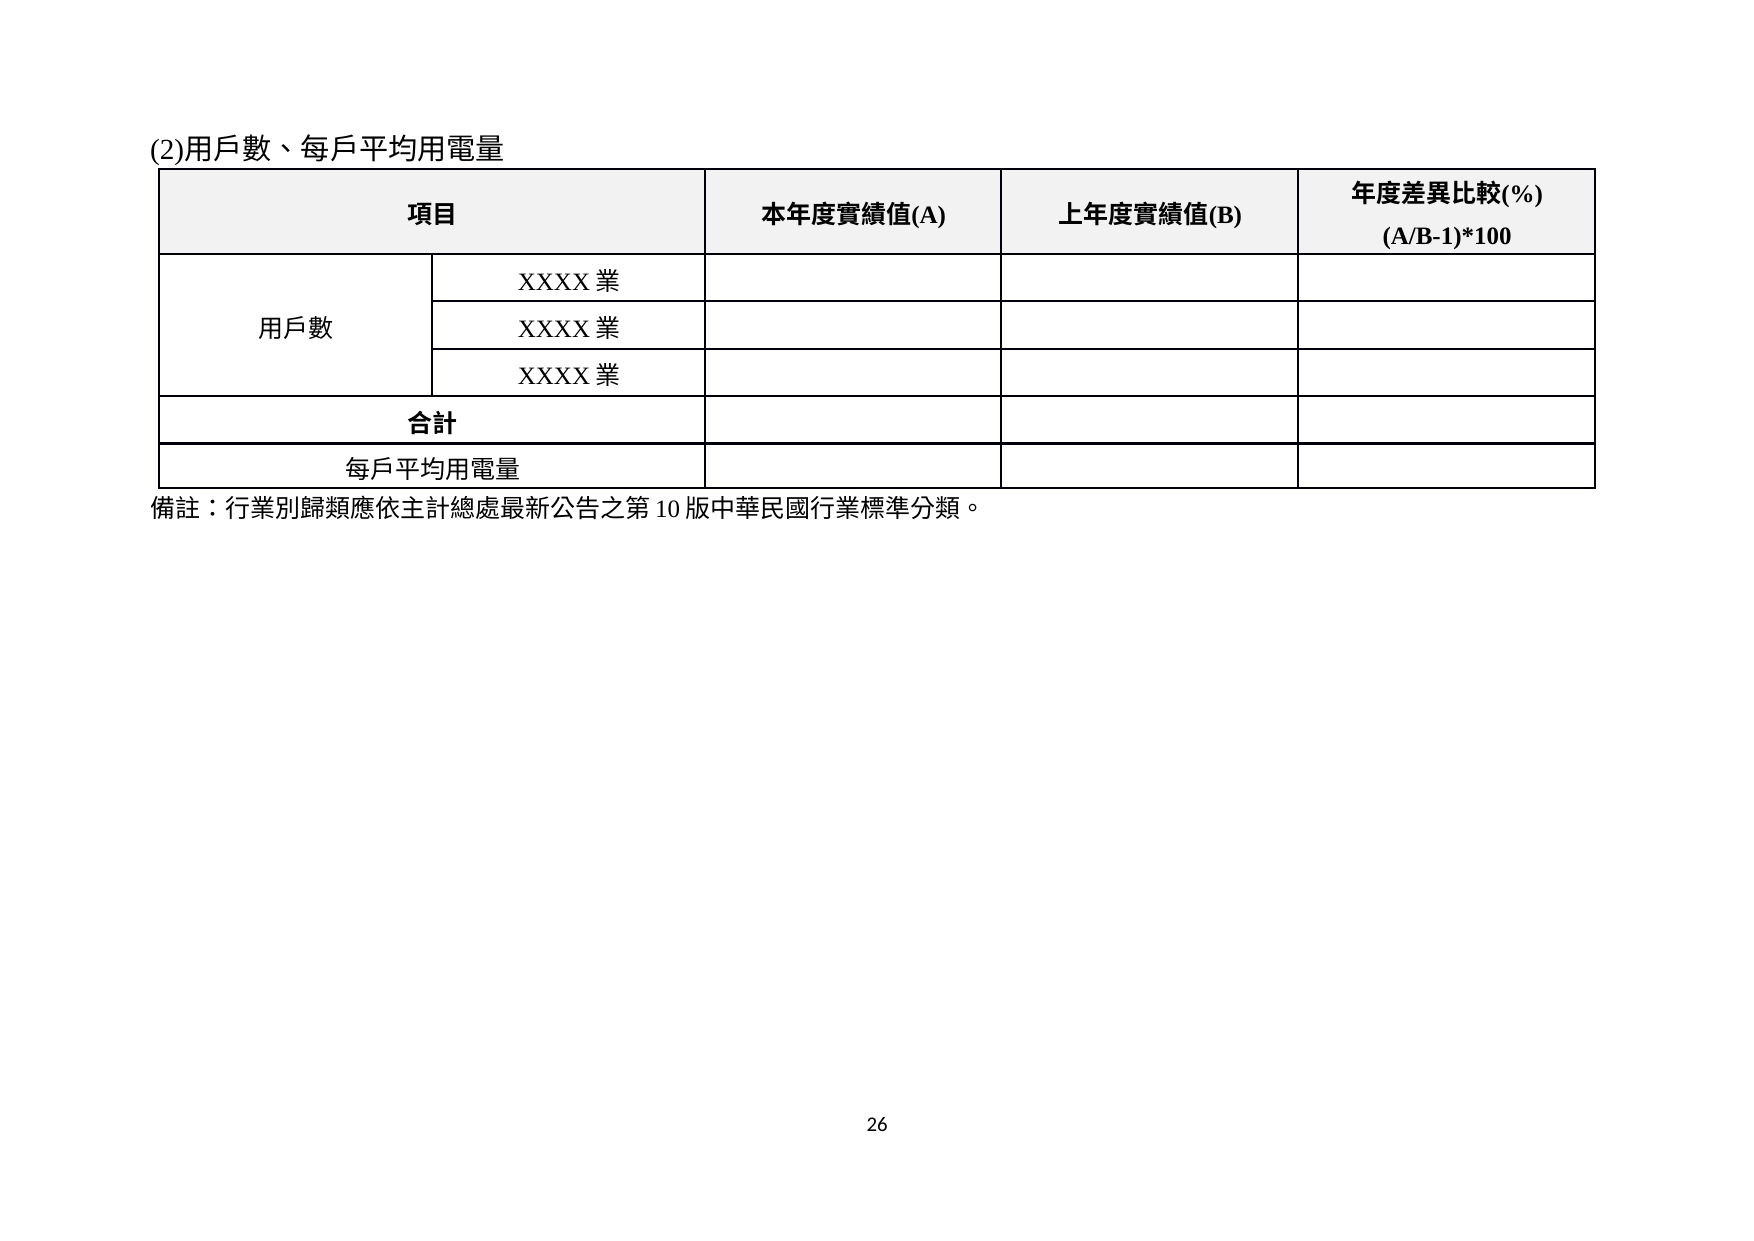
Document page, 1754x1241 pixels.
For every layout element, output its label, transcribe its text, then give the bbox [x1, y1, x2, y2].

table_cell [1002, 350, 1297, 395]
table_cell [1299, 255, 1594, 300]
table_cell 用戶數 [160, 255, 431, 395]
table_header 年度差異比較(%) (A/B-1)*100 [1299, 170, 1594, 253]
table_cell 合計 [160, 397, 704, 442]
table_cell [1002, 445, 1297, 487]
table_cell [1002, 397, 1297, 442]
table_cell XXXX業 [433, 350, 704, 395]
table_header 上年度實績值(B) [1002, 170, 1297, 253]
table_cell [1299, 302, 1594, 347]
table_header 項目 [160, 170, 704, 253]
table_cell [1299, 445, 1594, 487]
table_cell [706, 350, 1000, 395]
table_header 本年度實績值(A) [706, 170, 1000, 253]
table_cell [1002, 302, 1297, 347]
table_cell [1299, 397, 1594, 442]
text (2)用戶數、每戶平均用電量 [150, 125, 1604, 167]
table_cell [706, 445, 1000, 487]
table_cell 每戶平均用電量 [160, 445, 704, 487]
text 備註：行業別歸類應依主計總處最新公告之第10版中華民國行業標準分類。 [150, 489, 1604, 525]
table_cell [706, 302, 1000, 347]
table_cell XXXX業 [433, 255, 704, 300]
table_cell [706, 255, 1000, 300]
table_cell [1002, 255, 1297, 300]
table_cell XXXX業 [433, 302, 704, 347]
table_cell [706, 397, 1000, 442]
table_cell [1299, 350, 1594, 395]
